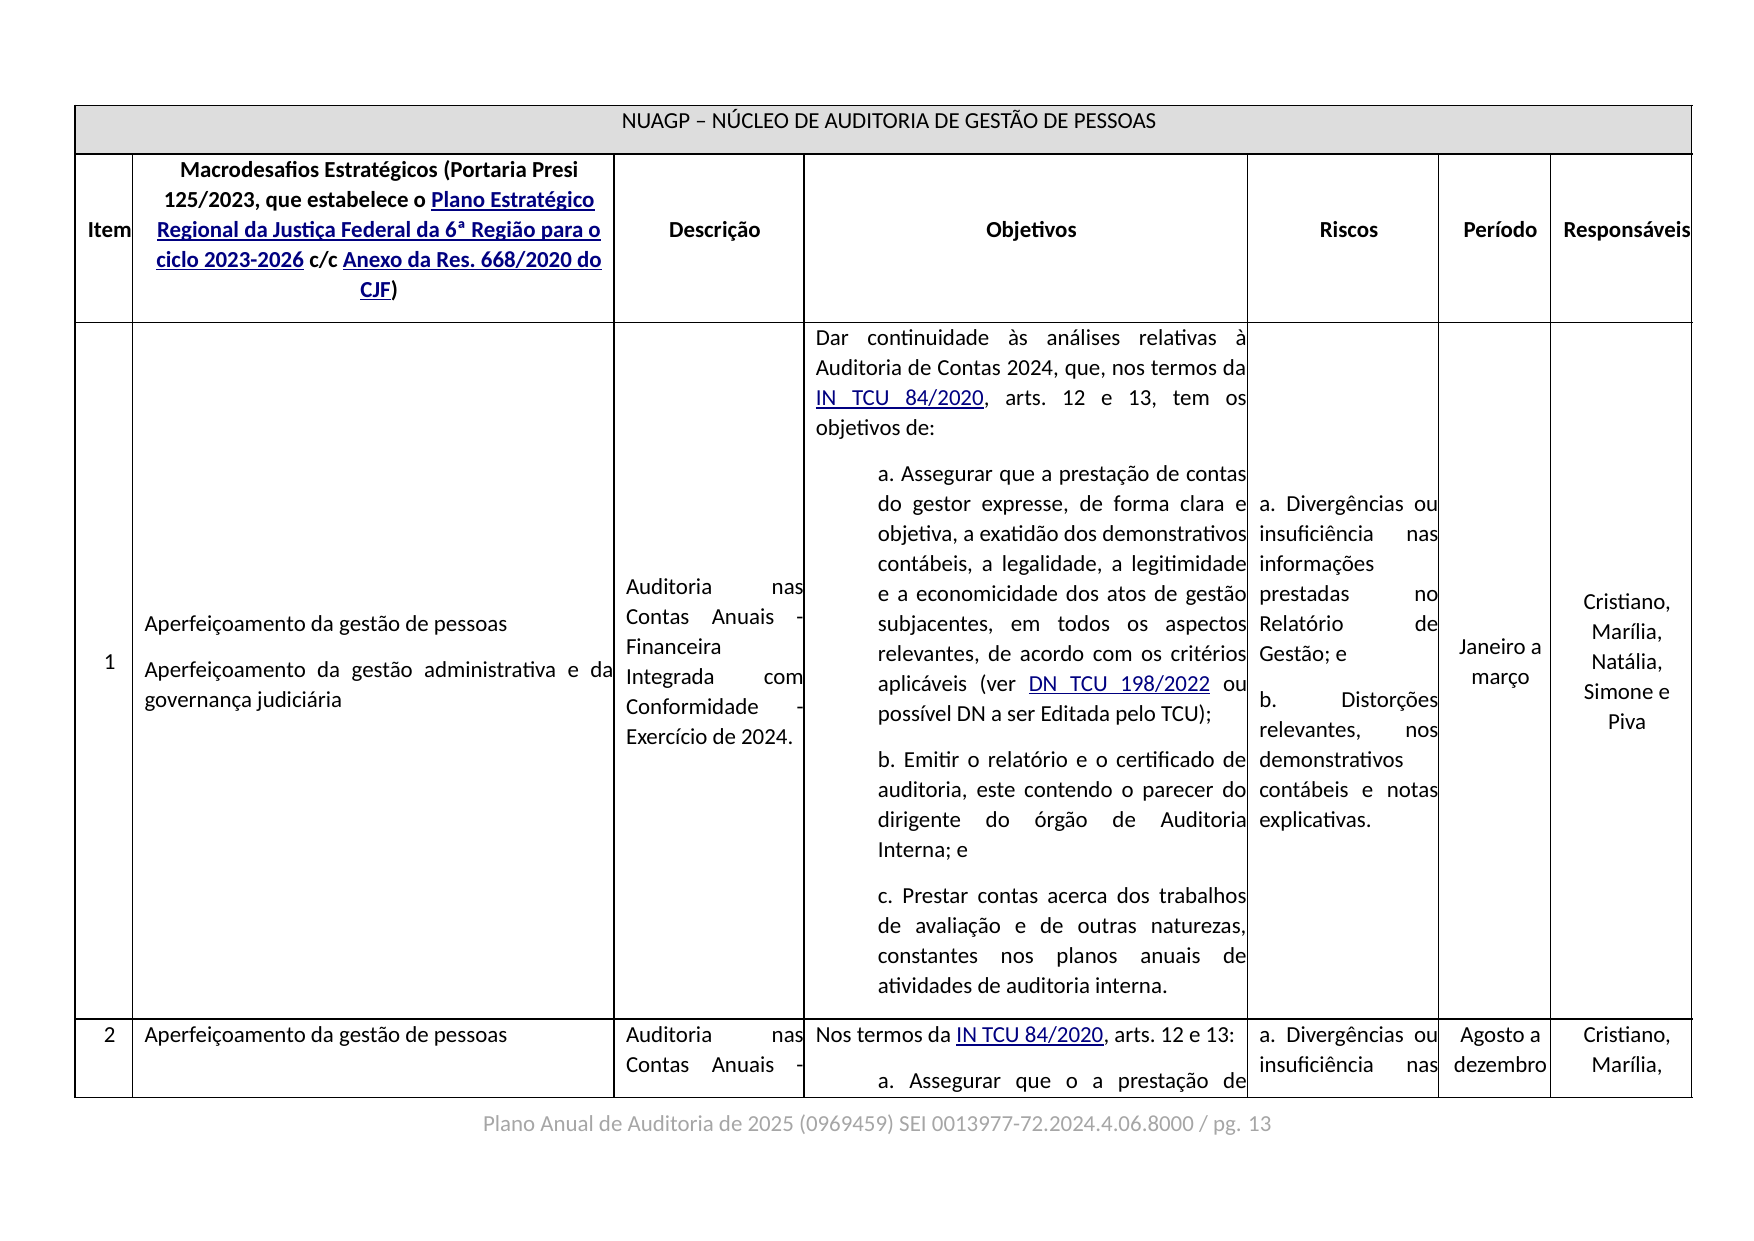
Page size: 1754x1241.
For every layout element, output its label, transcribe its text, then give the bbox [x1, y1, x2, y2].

table_cell Agosto a dezembro [1439, 1020, 1550, 1096]
table_cell Auditoria nas Contas Anuais - Financeira Integrada com Conformidade - Exercício de 2024. [615, 323, 803, 1018]
table_cell 2 [76, 1020, 132, 1096]
table_cell a. Divergências ou insuficiência nas [1248, 1020, 1438, 1096]
table_cell 1 [76, 323, 132, 1018]
table_cell Objetivos [805, 155, 1247, 321]
table_cell Janeiro a março [1439, 323, 1550, 1018]
table_cell Nos termos da IN TCU 84/2020, arts. 12 e 13: a. Assegurar que o a prestação de [805, 1020, 1247, 1096]
table_header NUAGP – NÚCLEO DE AUDITORIA DE GESTÃO DE PESSOAS [76, 106, 1691, 153]
table_cell a. Divergências ou insuficiência nas informações prestadas no Relatório de Gestão; e b. Distorções relevantes, nos demonstrativos contábeis e notas explicativas. [1248, 323, 1438, 1018]
table_cell Cristiano, Marília, Natália, Simone e Piva [1551, 323, 1691, 1018]
table_cell Aperfeiçoamento da gestão de pessoas [133, 1020, 613, 1096]
table_cell Responsáveis [1551, 155, 1691, 321]
table_cell Período [1439, 155, 1550, 321]
table_cell Macrodesafios Estratégicos (Portaria Presi 125/2023, que estabelece o Plano Estratégico Regional da Justiça Federal da 6ª Região para o ciclo 2023-2026 c/c Anexo da Res. 668/2020 do CJF) [133, 155, 613, 321]
table_cell Item [76, 155, 132, 321]
table_cell Aperfeiçoamento da gestão de pessoas Aperfeiçoamento da gestão administrativa e da governança judiciária [133, 323, 613, 1018]
table_cell Riscos [1248, 155, 1438, 321]
table_cell Cristiano, Marília, [1551, 1020, 1691, 1096]
table_cell Auditoria nas Contas Anuais [615, 1020, 803, 1096]
table_cell Descrição [615, 155, 803, 321]
table_cell Dar continuidade às análises relativas à Auditoria de Contas 2024, que, nos termos da IN TCU 84/2020, arts. 12 e 13, tem os objetivos de: a. Assegurar que a prestação de contas do gestor expresse, de forma clara e objetiva, a exatidão dos demonstrativos contábeis, a legalidade, a legitimidade e a economicidade dos atos de gestão subjacentes, em todos os aspectos relevantes, de acordo com os critérios aplicáveis (ver DN TCU 198/2022 ou possível DN a ser Editada pelo TCU); b. Emitir o relatório e o certificado de auditoria, este contendo o parecer do dirigente do órgão de Auditoria Interna; e c. Prestar contas acerca dos trabalhos de avaliação e de outras naturezas, constantes nos planos anuais de atividades de auditoria interna. [805, 323, 1247, 1018]
